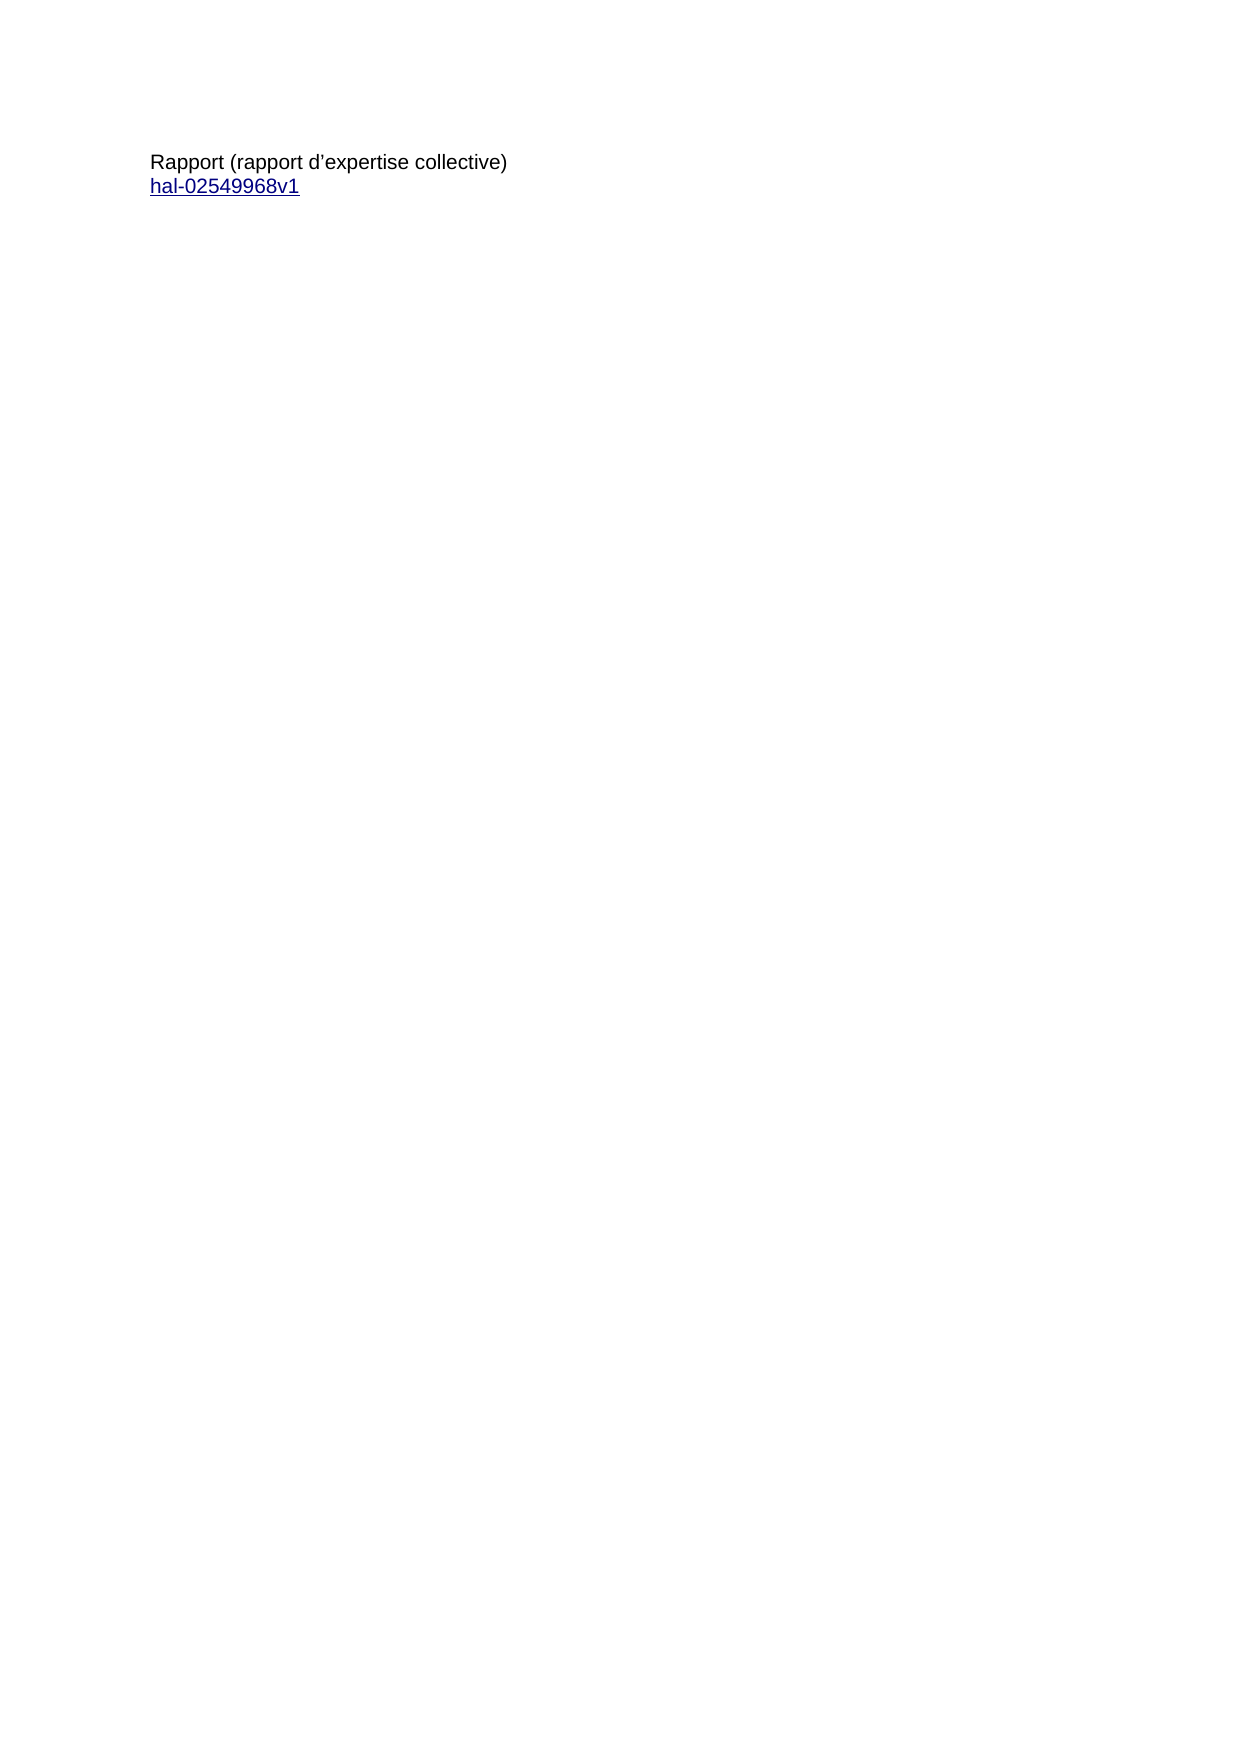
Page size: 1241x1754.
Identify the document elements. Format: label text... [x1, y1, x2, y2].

table_cell Rapport (rapport d’expertise collective) hal-02549968v1 [150, 150, 1090, 198]
